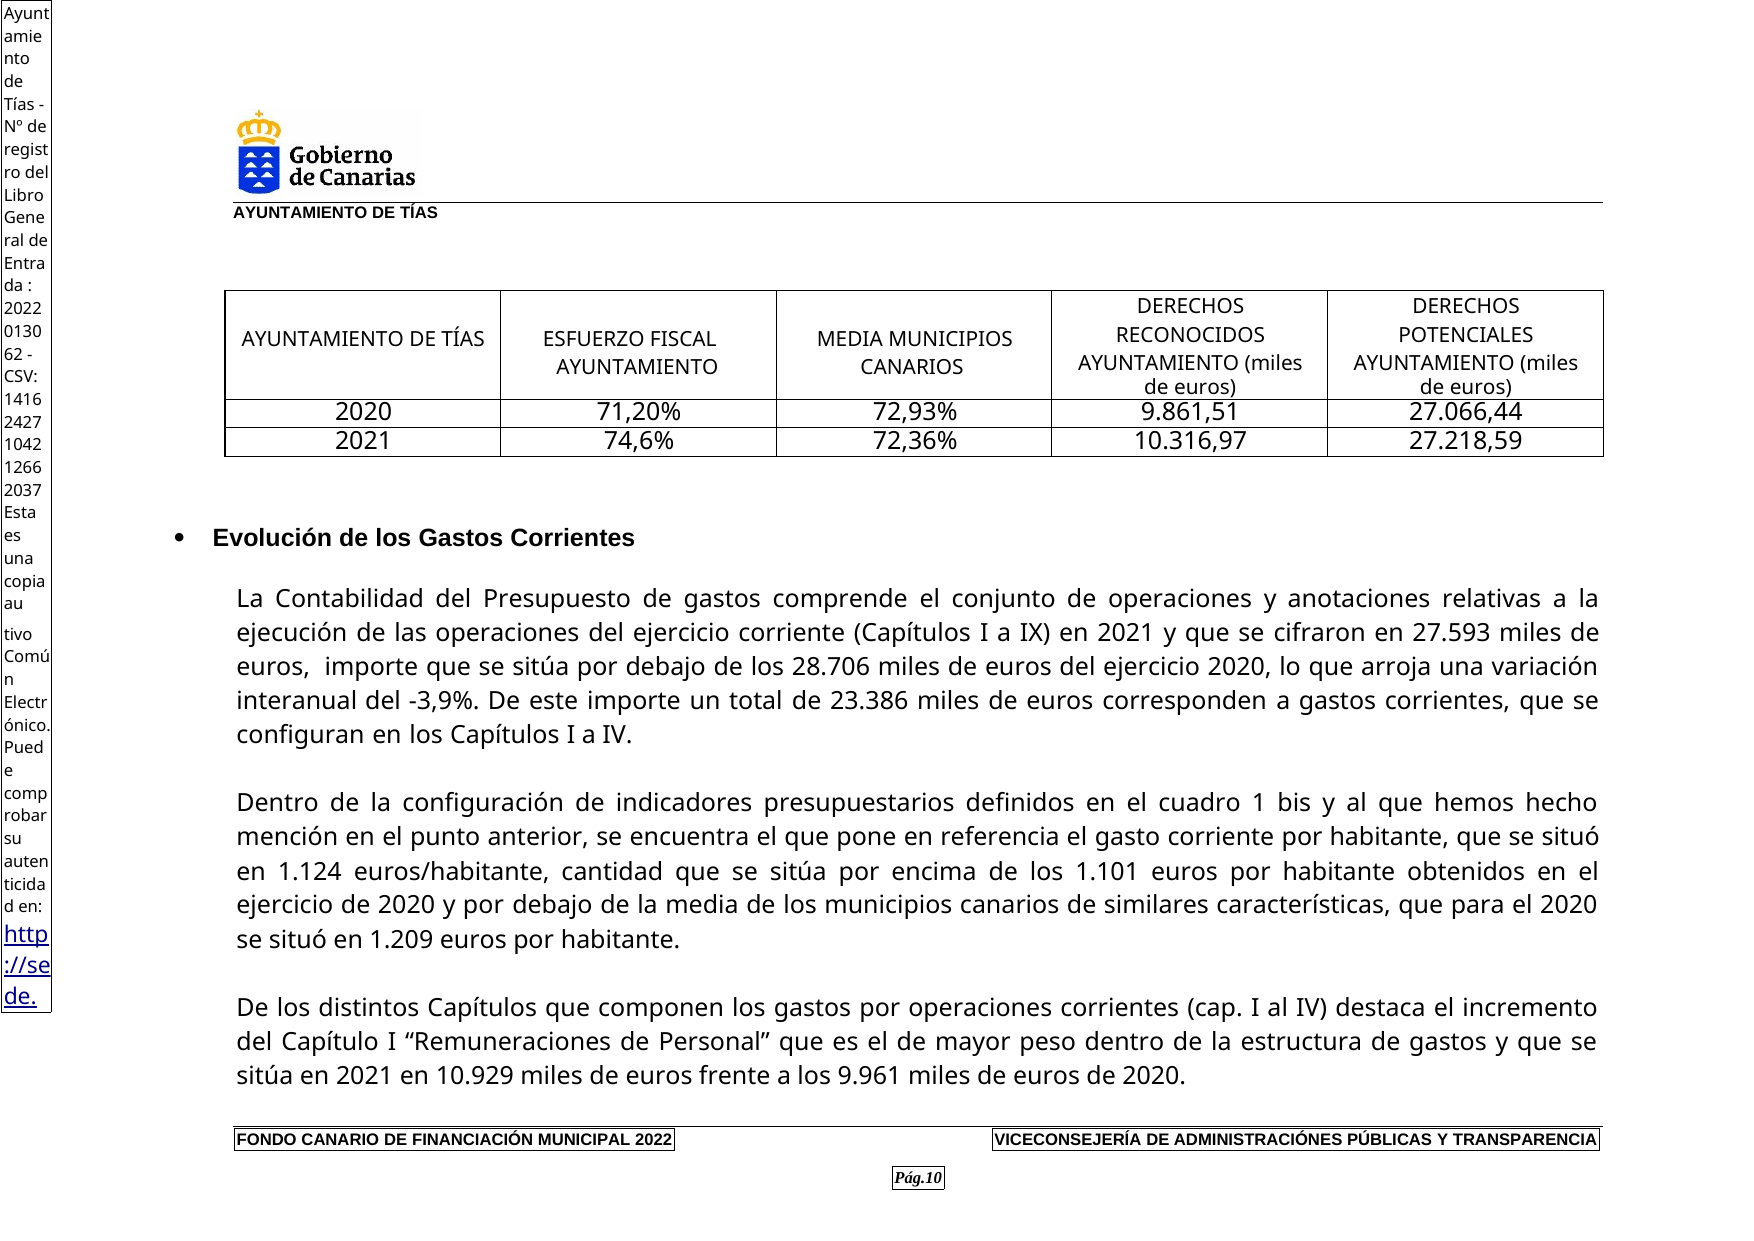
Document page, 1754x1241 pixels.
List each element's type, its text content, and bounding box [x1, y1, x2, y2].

text Ayuntamiento de Tías - Nº de registro del Libro General de Entrada : 2022013062 - CSV: 14162427104212662037 Esta es una copia au [3, 2, 51, 615]
text De los distintos Capítulos que componen los gastos por operaciones corrientes (cap. I al IV) destaca el incremento del Capítulo I “Remuneraciones de Personal” que es el de mayor peso dentro de la estructura de gastos y que se sitúa en 2021 en 10.929 miles de euros frente a los 9.961 miles de euros de 2020. [236, 989, 1600, 1092]
table_cell 74,6% [501, 428, 776, 456]
table_cell 9.861,51 [1052, 400, 1327, 427]
text electrónico según la Ley 39/2015 de Procedimiento Administrativo Común Electrónico. Puede comprobar su autenticidad en: http://sede. [3, 622, 51, 975]
table_header MEDIA MUNICIPIOS CANARIOS [777, 291, 1051, 398]
table_header DERECHOS POTENCIALES AYUNTAMIENTO (miles de euros) [1328, 291, 1603, 398]
list Evolución de los Gastos Corrientes [175, 523, 1623, 552]
table_header DERECHOS RECONOCIDOS AYUNTAMIENTO (miles de euros) [1052, 291, 1327, 398]
table_cell 27.066,44 [1328, 400, 1603, 427]
table_cell 2020 [226, 400, 500, 427]
table_cell 10.316,97 [1052, 428, 1327, 456]
table_cell 71,20% [501, 400, 776, 427]
table_cell 72,93% [777, 400, 1051, 427]
table_header AYUNTAMIENTO DE TÍAS [226, 291, 500, 398]
text La Contabilidad del Presupuesto de gastos comprende el conjunto de operaciones y anotaciones relativas a la ejecución de las operaciones del ejercicio corriente (Capítulos I a IX) en 2021 y que se cifraron en 27.593 miles de euros, importe que se sitúa por debajo de los 28.706 miles de euros del ejercicio 2020, lo que arroja una variación interanual del -3,9%. De este importe un total de 23.386 miles de euros corresponden a gastos corrientes, que se configuran en los Capítulos I a IV. [236, 581, 1600, 751]
table_cell 27.218,59 [1328, 428, 1603, 456]
table_header ESFUERZO FISCAL AYUNTAMIENTO [501, 291, 776, 398]
text Dentro de la configuración de indicadores presupuestarios definidos en el cuadro 1 bis y al que hemos hecho mención en el punto anterior, se encuentra el que pone en referencia el gasto corriente por habitante, que se situó en 1.124 euros/habitante, cantidad que se sitúa por encima de los 1.101 euros por habitante obtenidos en el ejercicio de 2020 y por debajo de la media de los municipios canarios de similares características, que para el 2020 se situó en 1.209 euros por habitante. [236, 785, 1600, 955]
table_cell 72,36% [777, 428, 1051, 456]
table_cell 2021 [226, 428, 500, 456]
